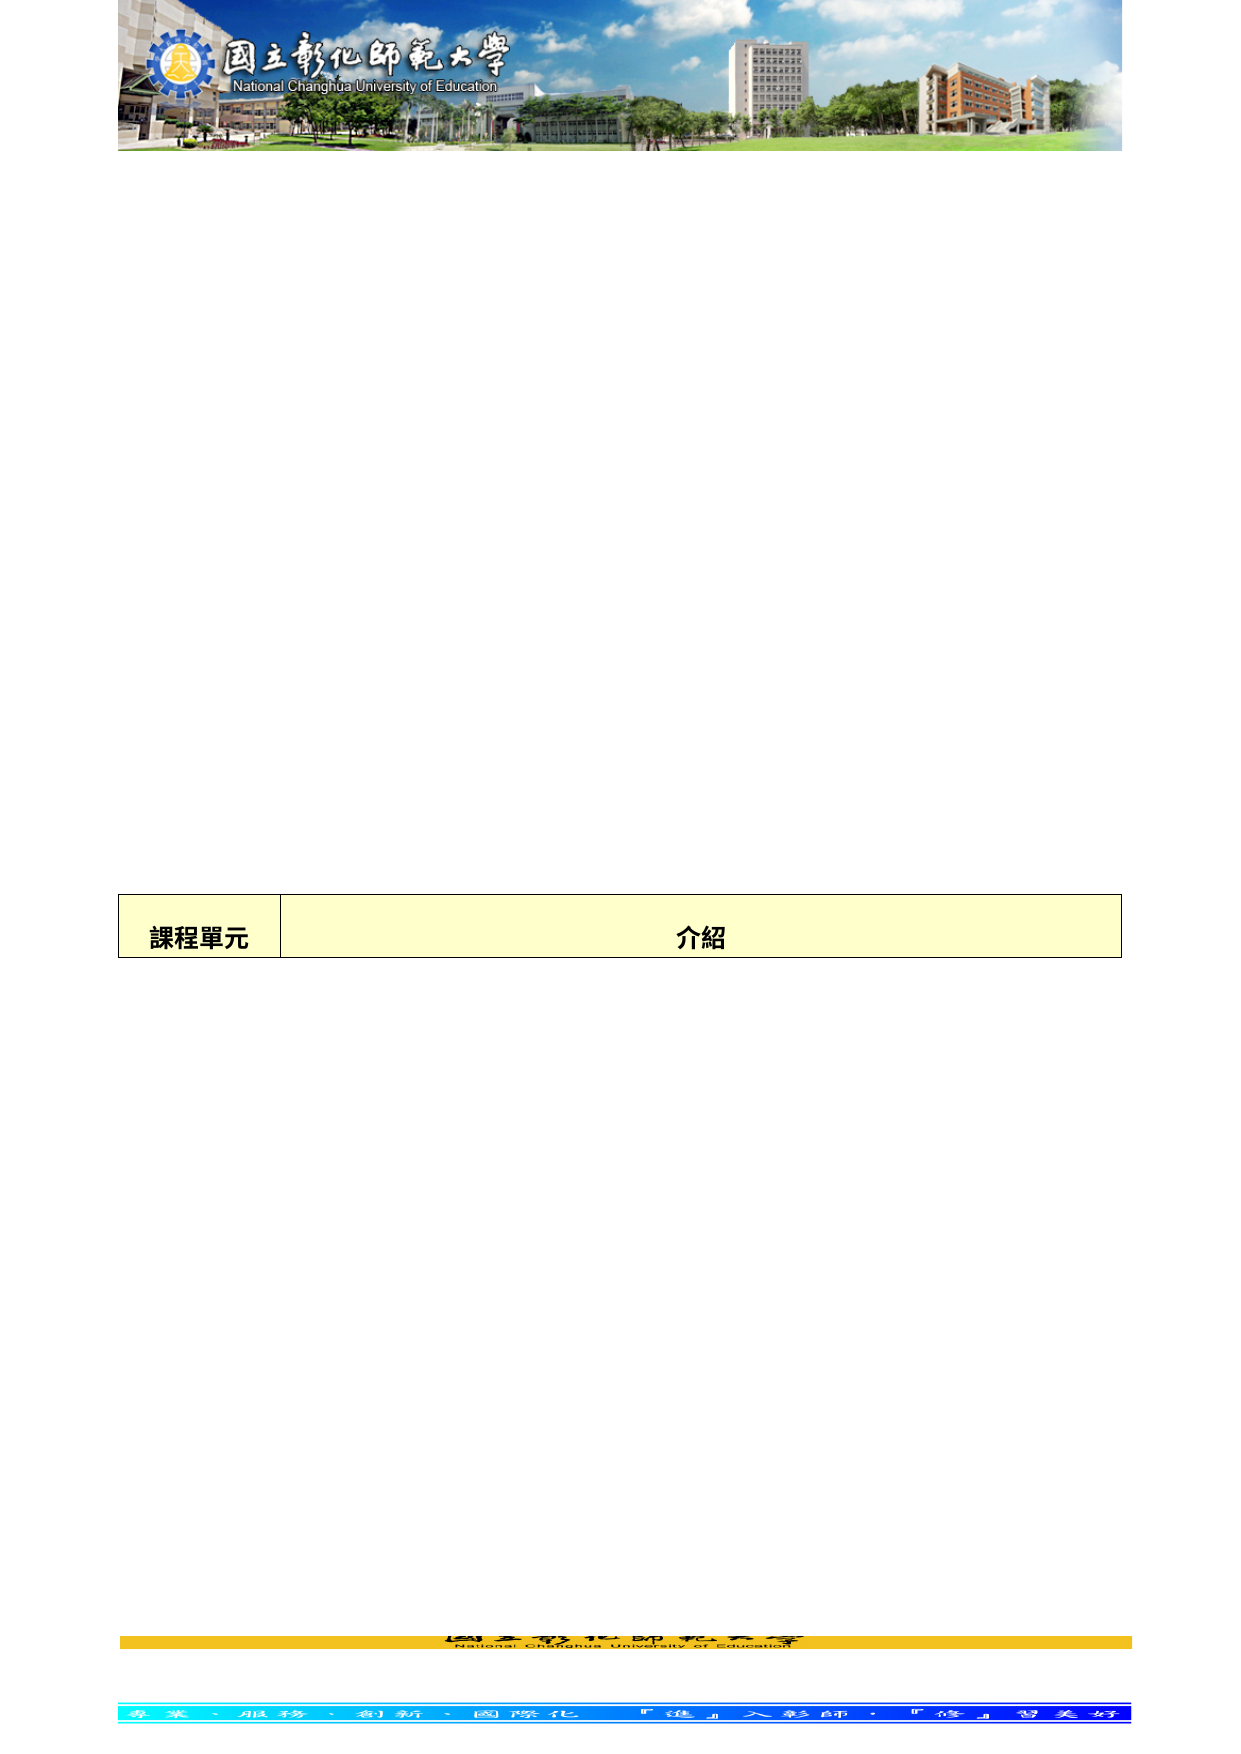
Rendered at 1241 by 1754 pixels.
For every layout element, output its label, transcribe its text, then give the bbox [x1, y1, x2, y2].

table_header 課程單元 [119, 895, 280, 957]
table_header 介紹 [281, 895, 1121, 957]
